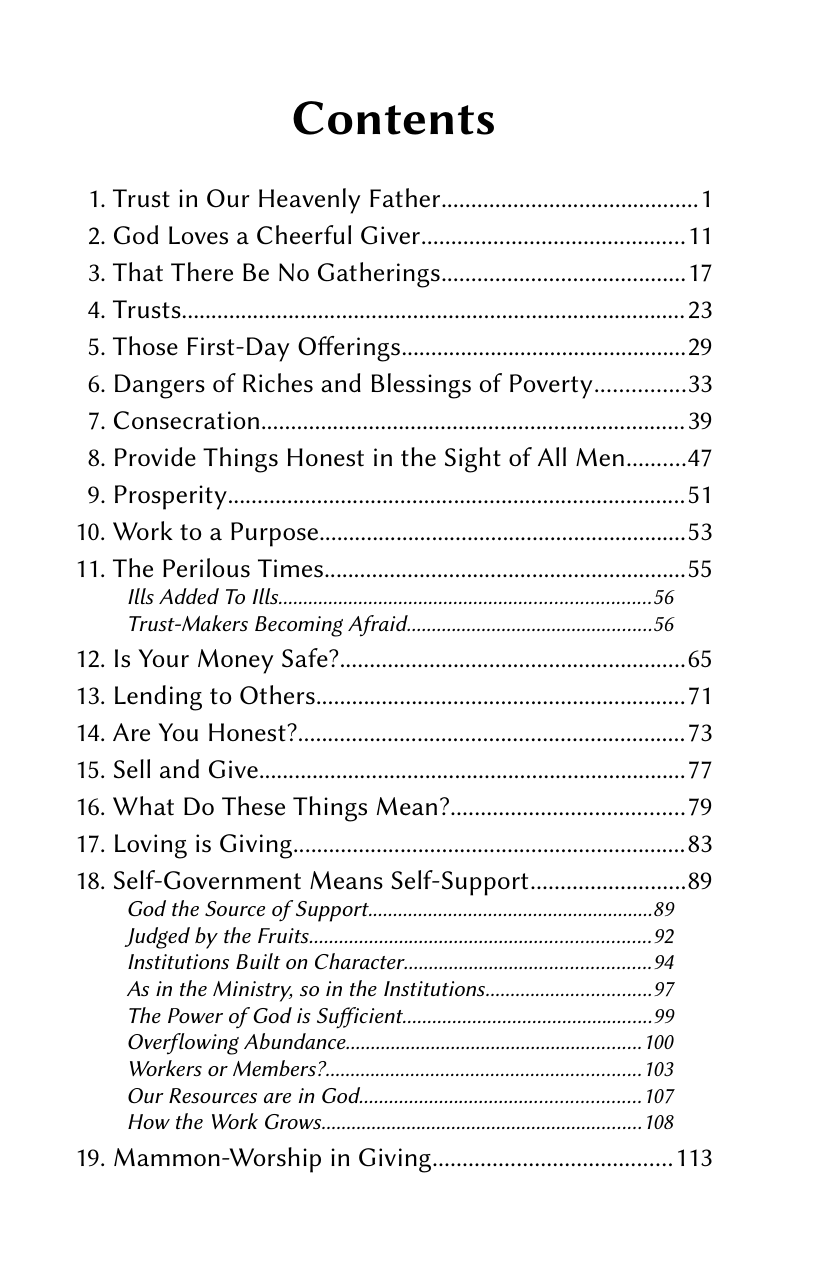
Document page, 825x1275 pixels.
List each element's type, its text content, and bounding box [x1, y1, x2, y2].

text God the Source of Support 89 [126, 896, 675, 922]
list The Perilous Times 55 [112, 553, 712, 584]
list That There Be No Gatherings 17 [112, 257, 712, 288]
list Are You Honest? 73 [112, 717, 712, 748]
list Prosperity 51 [112, 479, 712, 510]
list What Do These Things Mean? 79 [112, 791, 712, 822]
list Consecration 39 [112, 405, 712, 436]
list Is Your Money Safe? 65 [112, 643, 712, 674]
list Trust in Our Heavenly Father 1 [112, 183, 712, 214]
text Judged by the Fruits 92 [126, 923, 675, 949]
text Ills Added To Ills 56 [126, 584, 675, 610]
text The Power of God is Sufficient 99 [126, 1003, 675, 1029]
list Lending to Others 71 [112, 680, 712, 711]
text Institutions Built on Character 94 [126, 949, 675, 975]
list Self-Government Means Self-Support 89 [112, 865, 712, 896]
text How the Work Grows 108 [126, 1109, 675, 1135]
text Overflowing Abundance 100 [126, 1029, 675, 1055]
list Trusts 23 [112, 294, 712, 325]
text Our Resources are in God 107 [126, 1083, 675, 1109]
list Provide Things Honest in the Sight of All Men 47 [112, 442, 712, 473]
text Workers or Members? 103 [126, 1056, 675, 1082]
list Loving is Giving 83 [112, 828, 712, 859]
list God Loves a Cheerful Giver 11 [112, 220, 712, 251]
title Contents [75, 90, 712, 147]
list Dangers of Riches and Blessings of Poverty 33 [112, 368, 712, 399]
list Those First-Day Offerings 29 [112, 331, 712, 362]
text Trust-Makers Becoming Afraid 56 [126, 610, 675, 637]
text As in the Ministry, so in the Institutions 97 [126, 976, 675, 1002]
list Mammon-Worship in Giving 113 [112, 1142, 712, 1173]
list Work to a Purpose 53 [112, 516, 712, 547]
list Sell and Give 77 [112, 754, 712, 785]
